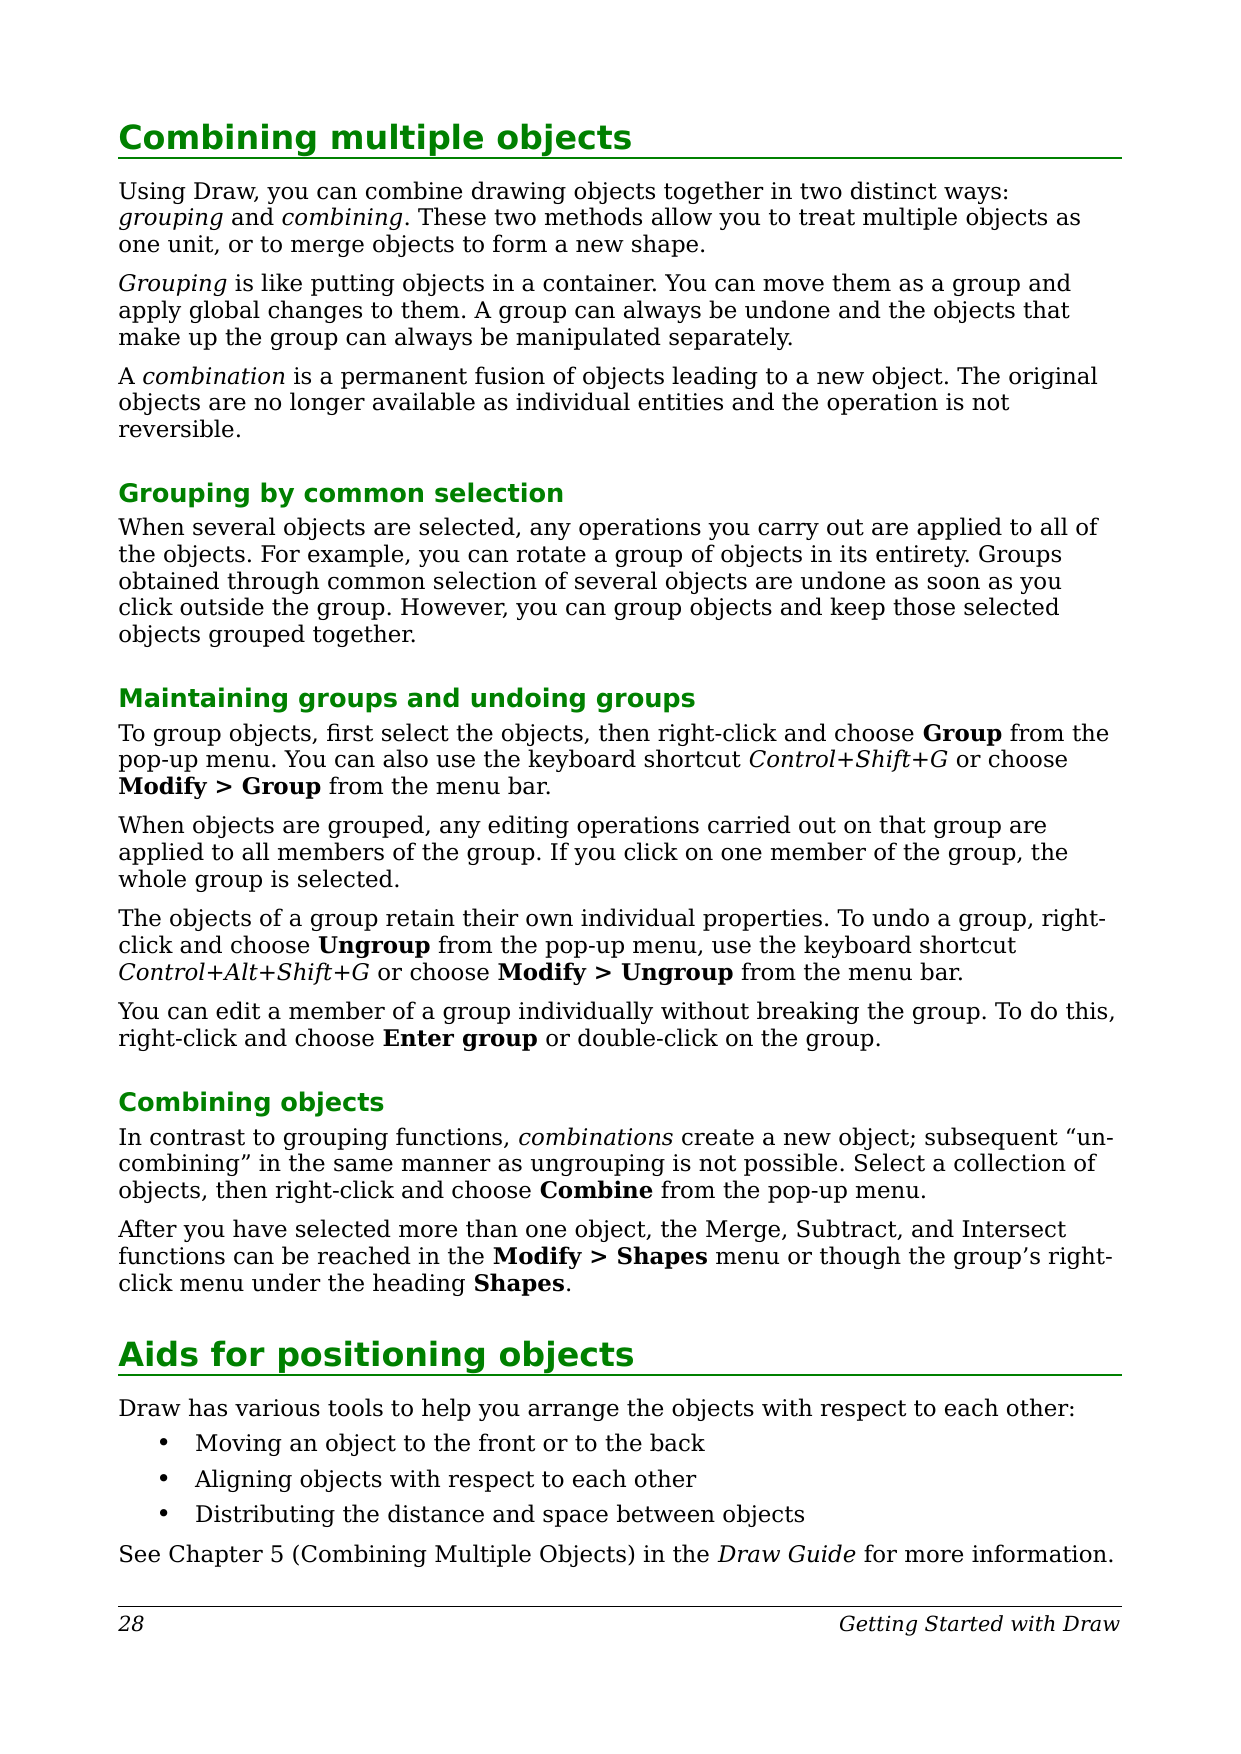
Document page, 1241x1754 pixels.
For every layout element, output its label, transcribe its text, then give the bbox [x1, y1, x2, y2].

subtitle Grouping by common selection [118, 478, 1122, 508]
list Moving an object to the front or to the back [156, 1428, 1122, 1458]
text When several objects are selected, any operations you carry out are applied to all of the objects. For example, you can rotate a group of objects in its entirety. Groups obtained through common selection of several objects are undone as soon as you click outside the group. However, you can group objects and keep those selected objects grouped together. [118, 514, 1122, 648]
subtitle Combining multiple objects [118, 118, 1122, 157]
text You can edit a member of a group individually without breaking the group. To do this, right-click and choose Enter group or double-click on the group. [118, 998, 1122, 1052]
text In contrast to grouping functions, combinations create a new object; subsequent “un-combining” in the same manner as ungrouping is not possible. Select a collection of objects, then right-click and choose Combine from the pop-up menu. [118, 1124, 1122, 1204]
list Draw has various tools to help you arrange the objects with respect to each other: [118, 1395, 1122, 1422]
list Aligning objects with respect to each other [156, 1464, 1122, 1493]
subtitle Aids for positioning objects [118, 1336, 1122, 1374]
text Using Draw, you can combine drawing objects together in two distinct ways: grouping and combining. These two methods allow you to treat multiple objects as one unit, or to merge objects to form a new shape. [118, 178, 1122, 258]
subtitle Combining objects [118, 1087, 1122, 1117]
text To group objects, first select the objects, then right-click and choose Group from the pop-up menu. You can also use the keyboard shortcut Control+Shift+G or choose Modify > Group from the menu bar. [118, 719, 1122, 800]
text When objects are grouped, any editing operations carried out on that group are applied to all members of the group. If you click on one member of the group, the whole group is selected. [118, 813, 1122, 893]
text See Chapter 5 (Combining Multiple Objects) in the Draw Guide for more information. [118, 1541, 1122, 1567]
text The objects of a group retain their own individual properties. To undo a group, right-click and choose Ungroup from the pop-up menu, use the keyboard shortcut Control+Alt+Shift+G or choose Modify > Ungroup from the menu bar. [118, 905, 1122, 986]
text Grouping is like putting objects in a container. You can move them as a group and apply global changes to them. A group can always be undone and the objects that make up the group can always be manipulated separately. [118, 270, 1122, 350]
list Distributing the distance and space between objects [156, 1499, 1122, 1528]
text A combination is a permanent fusion of objects leading to a new object. The original objects are no longer available as individual entities and the operation is not reversible. [118, 363, 1122, 443]
subtitle Maintaining groups and undoing groups [118, 683, 1122, 713]
text After you have selected more than one object, the Merge, Subtract, and Intersect functions can be reached in the Modify > Shapes menu or though the group’s right-click menu under the heading Shapes. [118, 1216, 1122, 1297]
